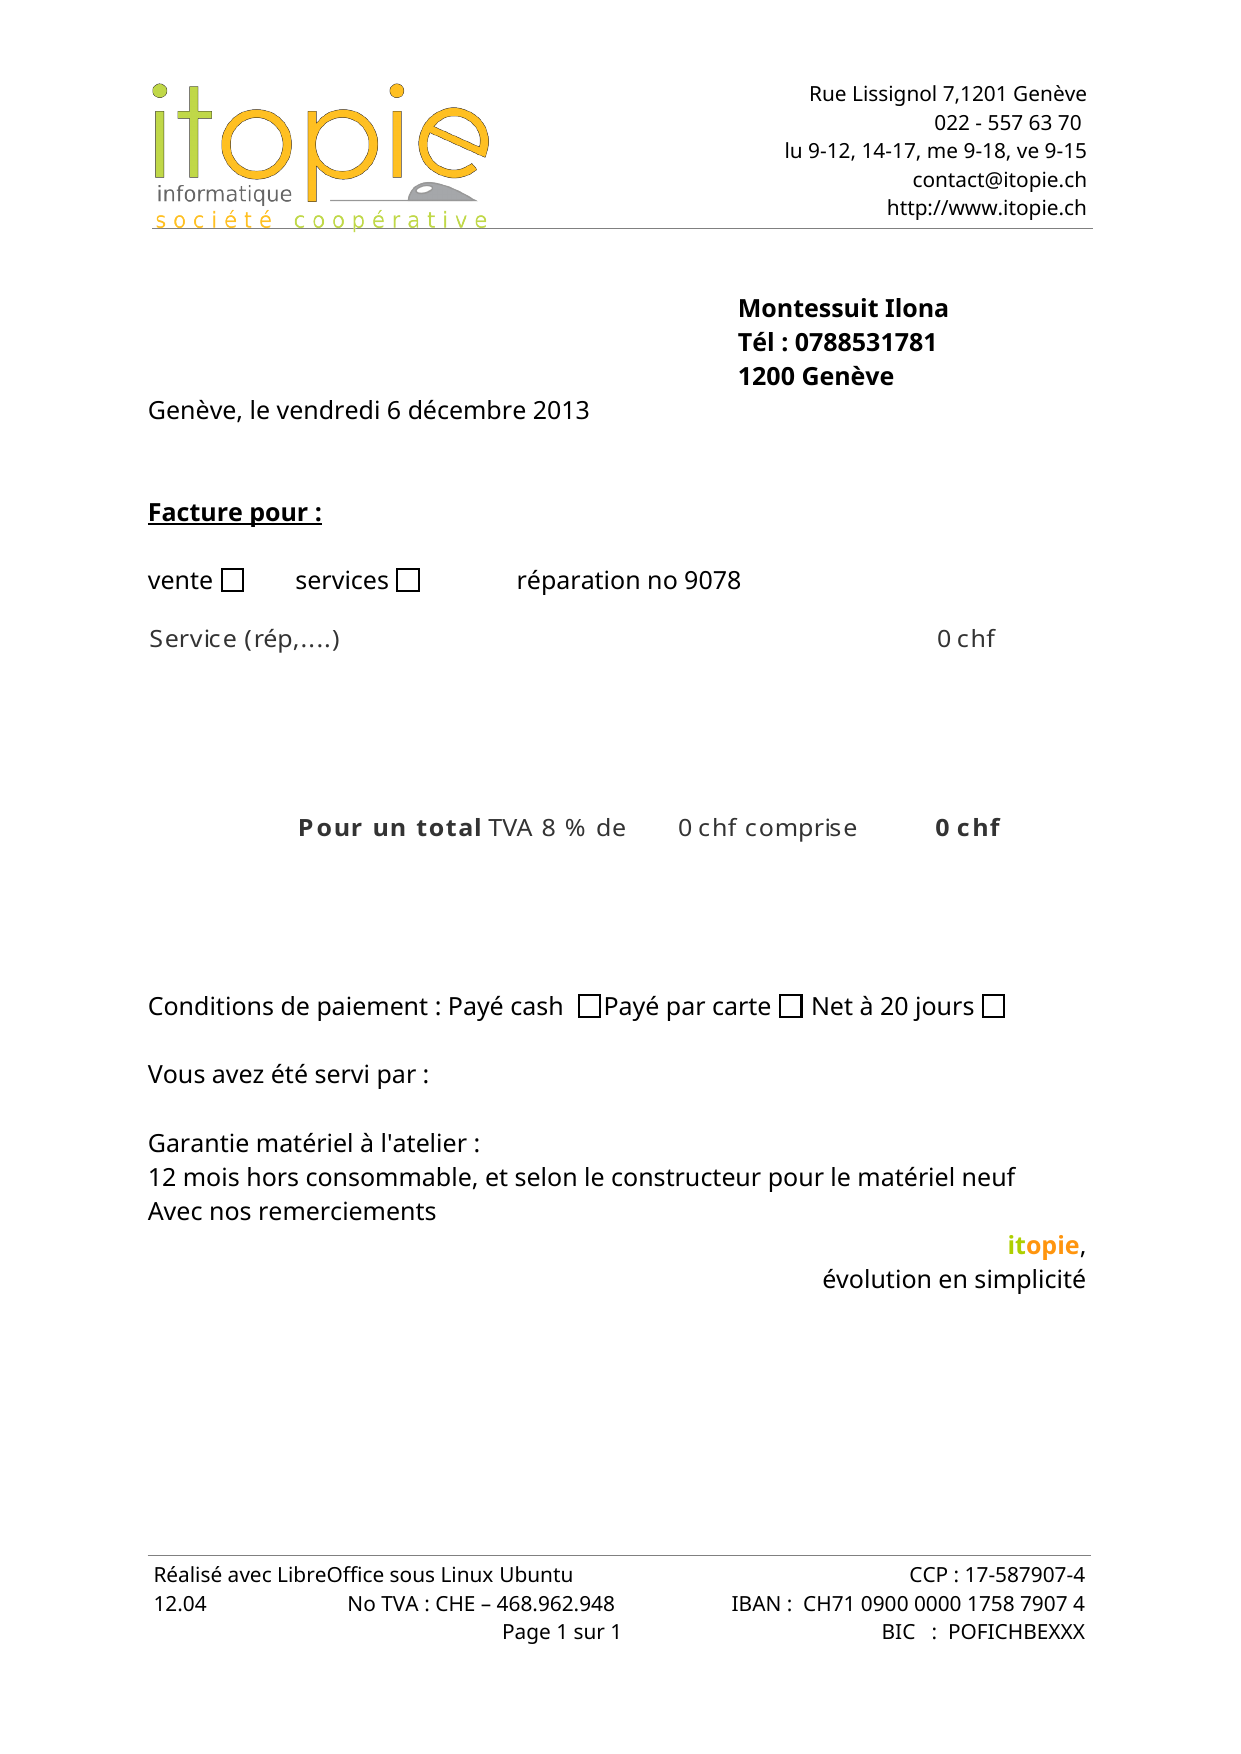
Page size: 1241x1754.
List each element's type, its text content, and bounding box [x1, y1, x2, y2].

text 12 mois hors consommable, et selon le constructeur pour le matériel neuf [148, 1159, 1093, 1193]
text Avec nos remerciements [148, 1193, 1093, 1227]
text 1200 Genève [148, 358, 1093, 392]
text itopie, [148, 1227, 1093, 1262]
text Tél : 0788531781 [148, 324, 1093, 358]
text Montessuit Ilona [148, 290, 1093, 324]
text Garantie matériel à l'atelier : [148, 1125, 1093, 1159]
text Conditions de paiement : Payé cash Payé par carte Net à 20 jours [148, 989, 1093, 1023]
text Facture pour : [148, 495, 1093, 529]
picture [138, 72, 500, 244]
text Vous avez été servi par : [148, 1057, 1093, 1091]
text évolution en simplicité [148, 1262, 1093, 1296]
text vente services réparation no 9078 [148, 563, 1093, 597]
text Genève, le vendredi 6 décembre 2013 [148, 392, 1093, 427]
